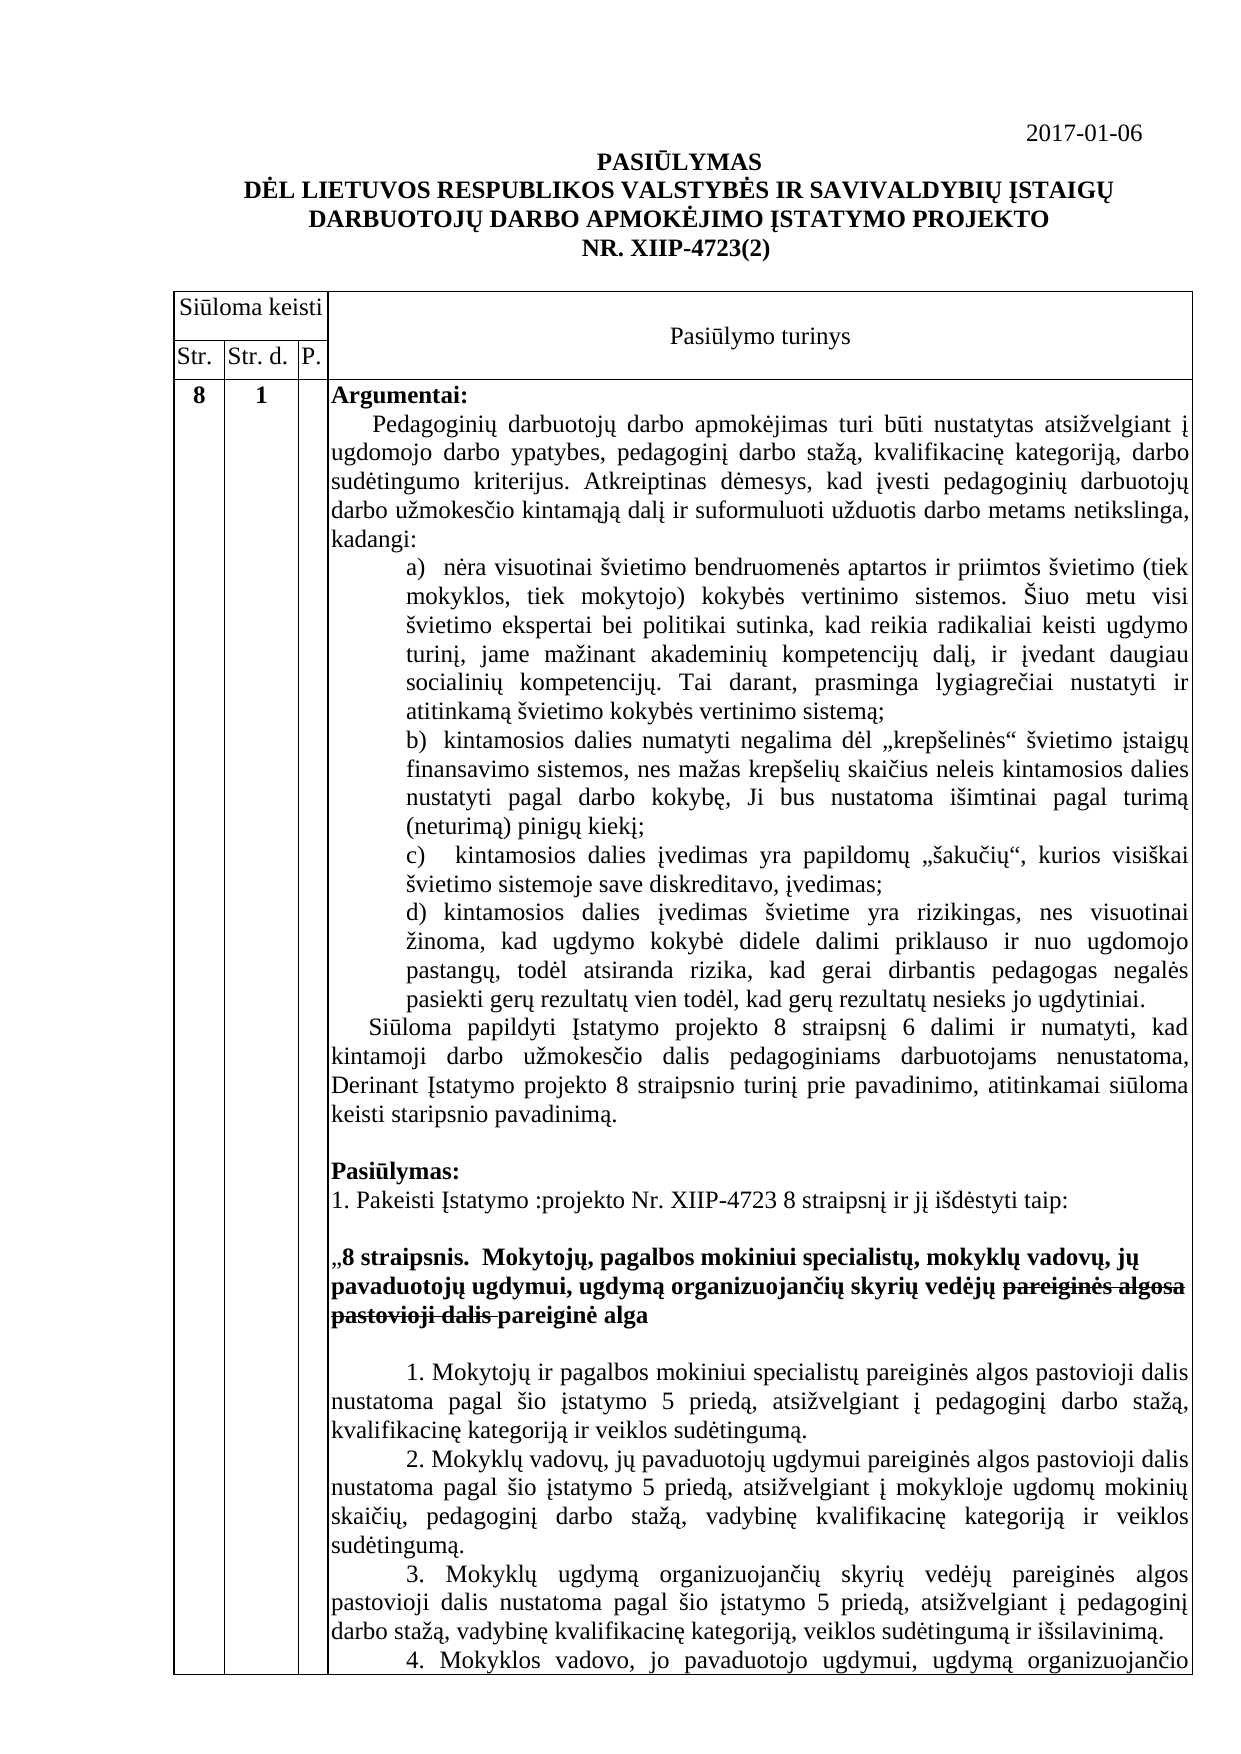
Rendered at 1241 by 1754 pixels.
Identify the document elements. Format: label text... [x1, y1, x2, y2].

table_cell Str. d. [225, 341, 298, 378]
table_cell P. [299, 341, 327, 378]
table_cell [299, 380, 327, 1674]
table_header Pasiūlymo turinys [329, 292, 1192, 378]
text DĖL LIETUVOS RESPUBLIKOS VALSTYBĖS IR SAVIVALDYBIŲ ĮSTAIGŲ DARBUOTOJŲ DARBO APMOKĖJIMO ĮSTATYMO PROJEKTO [177, 176, 1181, 233]
text 2017-01-06 [852, 118, 1181, 147]
table_header Siūloma keisti [175, 292, 327, 340]
table_cell Str. [175, 341, 224, 378]
text NR. XIIP-4723(2) [177, 233, 1181, 262]
table_cell Argumentai: Pedagoginių darbuotojų darbo apmokėjimas turi būti nustatytas atsižvelgiant į ugdomojo darbo ypatybes, pedagoginį darbo stažą, kvalifikacinę kategoriją, darbo sudėtingumo kriterijus. Atkreiptinas dėmesys, kad įvesti pedagoginių darbuotojų darbo užmokesčio kintamąją dalį ir suformuluoti užduotis darbo metams netikslinga, kadangi: nėra visuotinai švietimo bendruomenės aptartos ir priimtos švietimo (tiek mokyklos, tiek mokytojo) kokybės vertinimo sistemos. Šiuo metu visi švietimo ekspertai bei politikai sutinka, kad reikia radikaliai keisti ugdymo turinį, jame mažinant akademinių kompetencijų dalį, ir įvedant daugiau socialinių kompetencijų. Tai darant, prasminga lygiagrečiai nustatyti ir atitinkamą švietimo kokybės vertinimo sistemą; kintamosios dalies numatyti negalima dėl „krepšelinės“ švietimo įstaigų finansavimo sistemos, nes mažas krepšelių skaičius neleis kintamosios dalies nustatyti pagal darbo kokybę, Ji bus nustatoma išimtinai pagal turimą (neturimą) pinigų kiekį; kintamosios dalies įvedimas yra papildomų „šakučių“, kurios visiškai švietimo sistemoje save diskreditavo, įvedimas; kintamosios dalies įvedimas švietime yra rizikingas, nes visuotinai žinoma, kad ugdymo kokybė didele dalimi priklauso ir nuo ugdomojo pastangų, todėl atsiranda rizika, kad gerai dirbantis pedagogas negalės pasiekti gerų rezultatų vien todėl, kad gerų rezultatų nesieks jo ugdytiniai. Siūloma papildyti Įstatymo projekto 8 straipsnį 6 dalimi ir numatyti, kad kintamoji darbo užmokesčio dalis pedagoginiams darbuotojams nenustatoma, Derinant Įstatymo projekto 8 straipsnio turinį prie pavadinimo, atitinkamai siūloma keisti staripsnio pavadinimą. Pasiūlymas: 1. Pakeisti Įstatymo :projekto Nr. XIIP-4723 8 straipsnį ir jį išdėstyti taip: „8 straipsnis. Mokytojų, pagalbos mokiniui specialistų, mokyklų vadovų, jų pavaduotojų ugdymui, ugdymą organizuojančių skyrių vedėjų pareiginės algosa pastovioji dalis pareiginė alga 1. Mokytojų ir pagalbos mokiniui specialistų pareiginės algos pastovioji dalis nustatoma pagal šio įstatymo 5 priedą, atsižvelgiant į pedagoginį darbo stažą, kvalifikacinę kategoriją ir veiklos sudėtingumą. 2. Mokyklų vadovų, jų pavaduotojų ugdymui pareiginės algos pastovioji dalis nustatoma pagal šio įstatymo 5 priedą, atsižvelgiant į mokykloje ugdomų mokinių skaičių, pedagoginį darbo stažą, vadybinę kvalifikacinę kategoriją ir veiklos sudėtingumą. 3. Mokyklų ugdymą organizuojančių skyrių vedėjų pareiginės algos pastovioji dalis nustatoma pagal šio įstatymo 5 priedą, atsižvelgiant į pedagoginį darbo stažą, vadybinę kvalifikacinę kategoriją, veiklos sudėtingumą ir išsilavinimą. 4. Mokyklos vadovo, jo pavaduotojo ugdymui, ugdymą organizuojančio [329, 380, 1192, 1674]
table_cell 1 [225, 380, 298, 1674]
table_cell 8 [175, 380, 224, 1674]
text PASIŪLYMAS [177, 147, 1181, 176]
